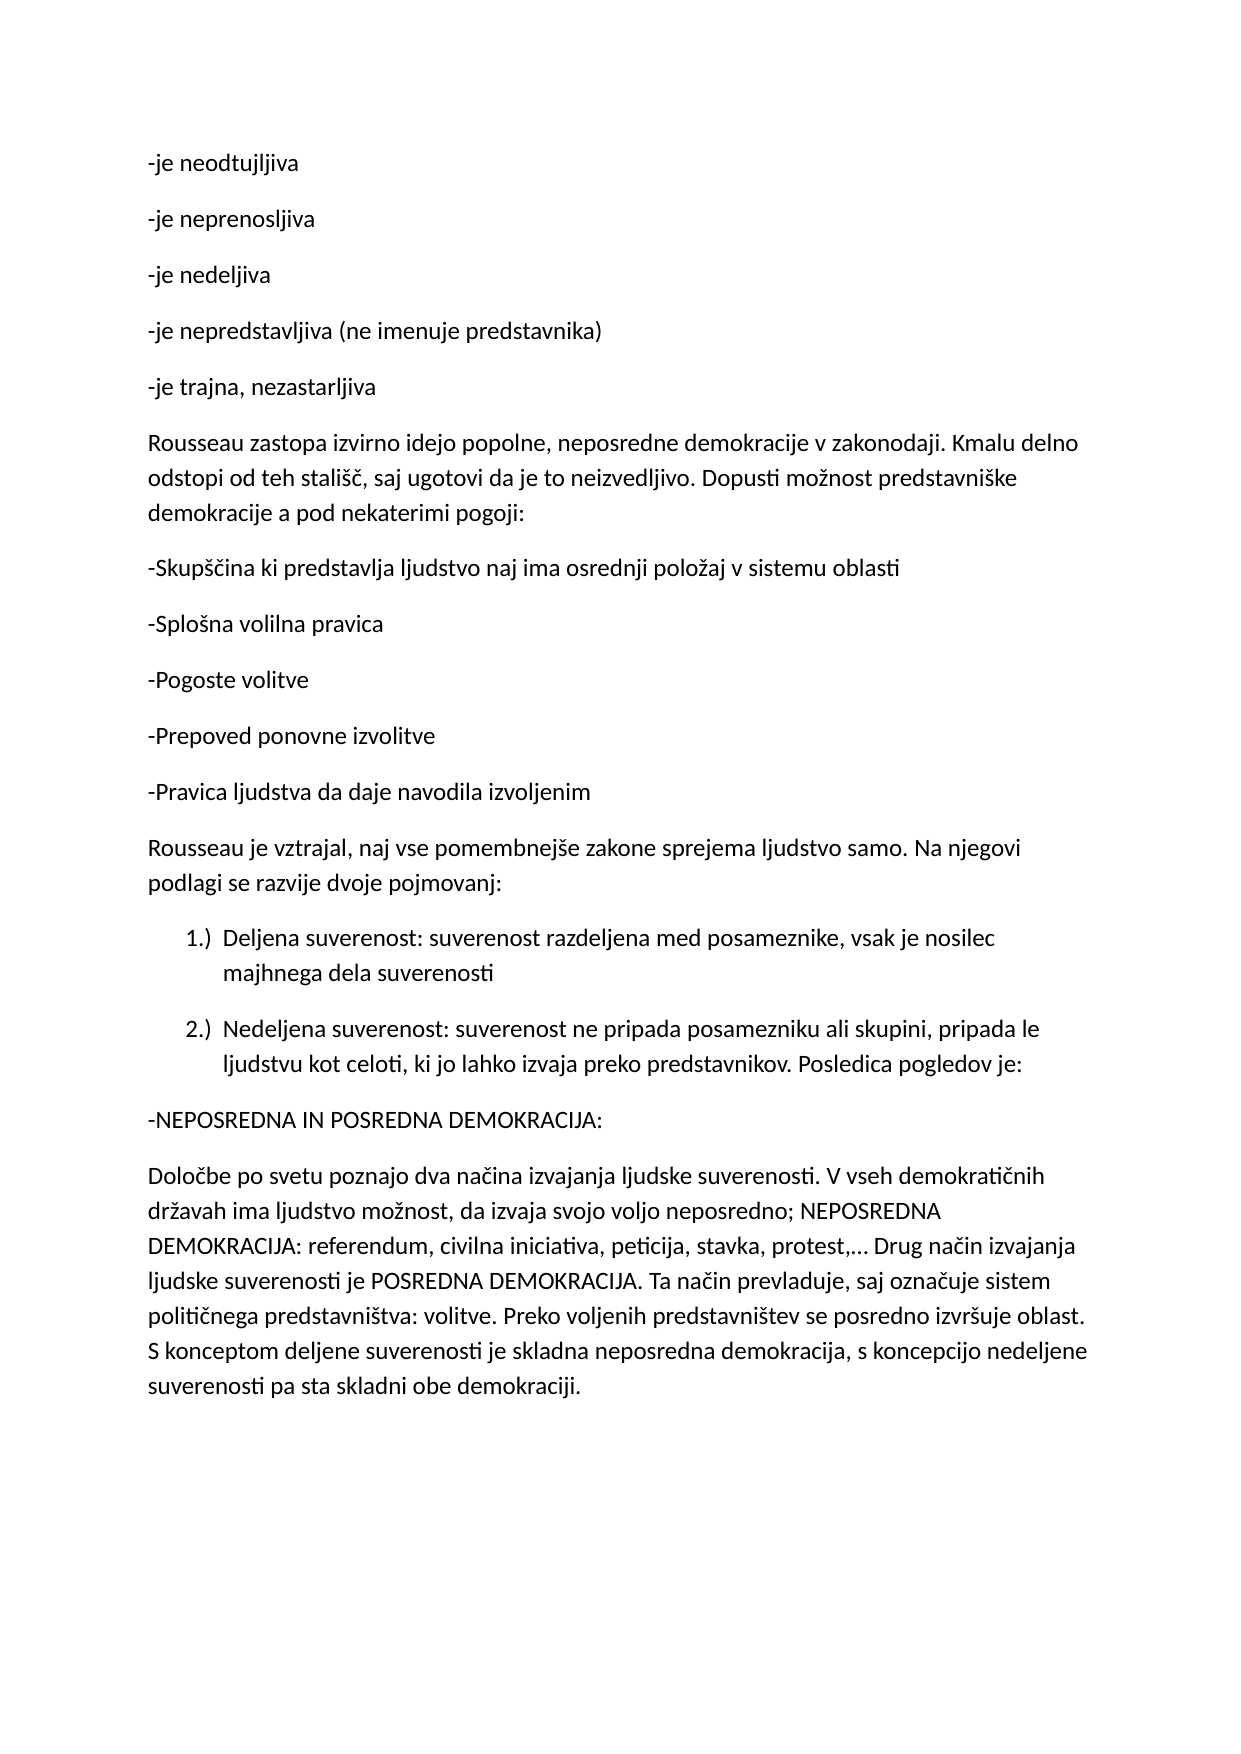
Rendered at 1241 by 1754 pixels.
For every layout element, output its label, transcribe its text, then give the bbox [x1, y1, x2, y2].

text -Pravica ljudstva da daje navodila izvoljenim [148, 776, 1093, 806]
text -je trajna, nezastarljiva [148, 371, 1093, 401]
text -Splošna volilna pravica [148, 608, 1093, 639]
text -je neprenosljiva [148, 203, 1093, 234]
text -je nedeljiva [148, 259, 1093, 290]
list Nedeljena suverenost: suverenost ne pripada posamezniku ali skupini, pripada le ljudstvu kot celoti, ki jo lahko izvaja preko predstavnikov. Posledica pogledov je: [185, 1013, 1093, 1079]
text -Prepoved ponovne izvolitve [148, 720, 1093, 751]
text -je nepredstavljiva (ne imenuje predstavnika) [148, 315, 1093, 346]
text -NEPOSREDNA IN POSREDNA DEMOKRACIJA: [148, 1104, 1093, 1135]
text Določbe po svetu poznajo dva načina izvajanja ljudske suverenosti. V vseh demokratičnih državah ima ljudstvo možnost, da izvaja svojo voljo neposredno; NEPOSREDNA DEMOKRACIJA: referendum, civilna iniciativa, peticija, stavka, protest,… Drug način izvajanja ljudske suverenosti je POSREDNA DEMOKRACIJA. Ta način prevladuje, saj označuje sistem političnega predstavništva: volitve. Preko voljenih predstavništev se posredno izvršuje oblast. S konceptom deljene suverenosti je skladna neposredna demokracija, s koncepcijo nedeljene suverenosti pa sta skladni obe demokraciji. [148, 1160, 1093, 1401]
list Deljena suverenost: suverenost razdeljena med posameznike, vsak je nosilec majhnega dela suverenosti [185, 923, 1093, 988]
text Rousseau zastopa izvirno idejo popolne, neposredne demokracije v zakonodaji. Kmalu delno odstopi od teh stališč, saj ugotovi da je to neizvedljivo. Dopusti možnost predstavniške demokracije a pod nekaterimi pogoji: [148, 427, 1093, 527]
text -Skupščina ki predstavlja ljudstvo naj ima osrednji položaj v sistemu oblasti [148, 553, 1093, 583]
text Rousseau je vztrajal, naj vse pomembnejše zakone sprejema ljudstvo samo. Na njegovi podlagi se razvije dvoje pojmovanj: [148, 832, 1093, 897]
text -Pogoste volitve [148, 664, 1093, 695]
text -je neodtujljiva [148, 148, 1093, 178]
